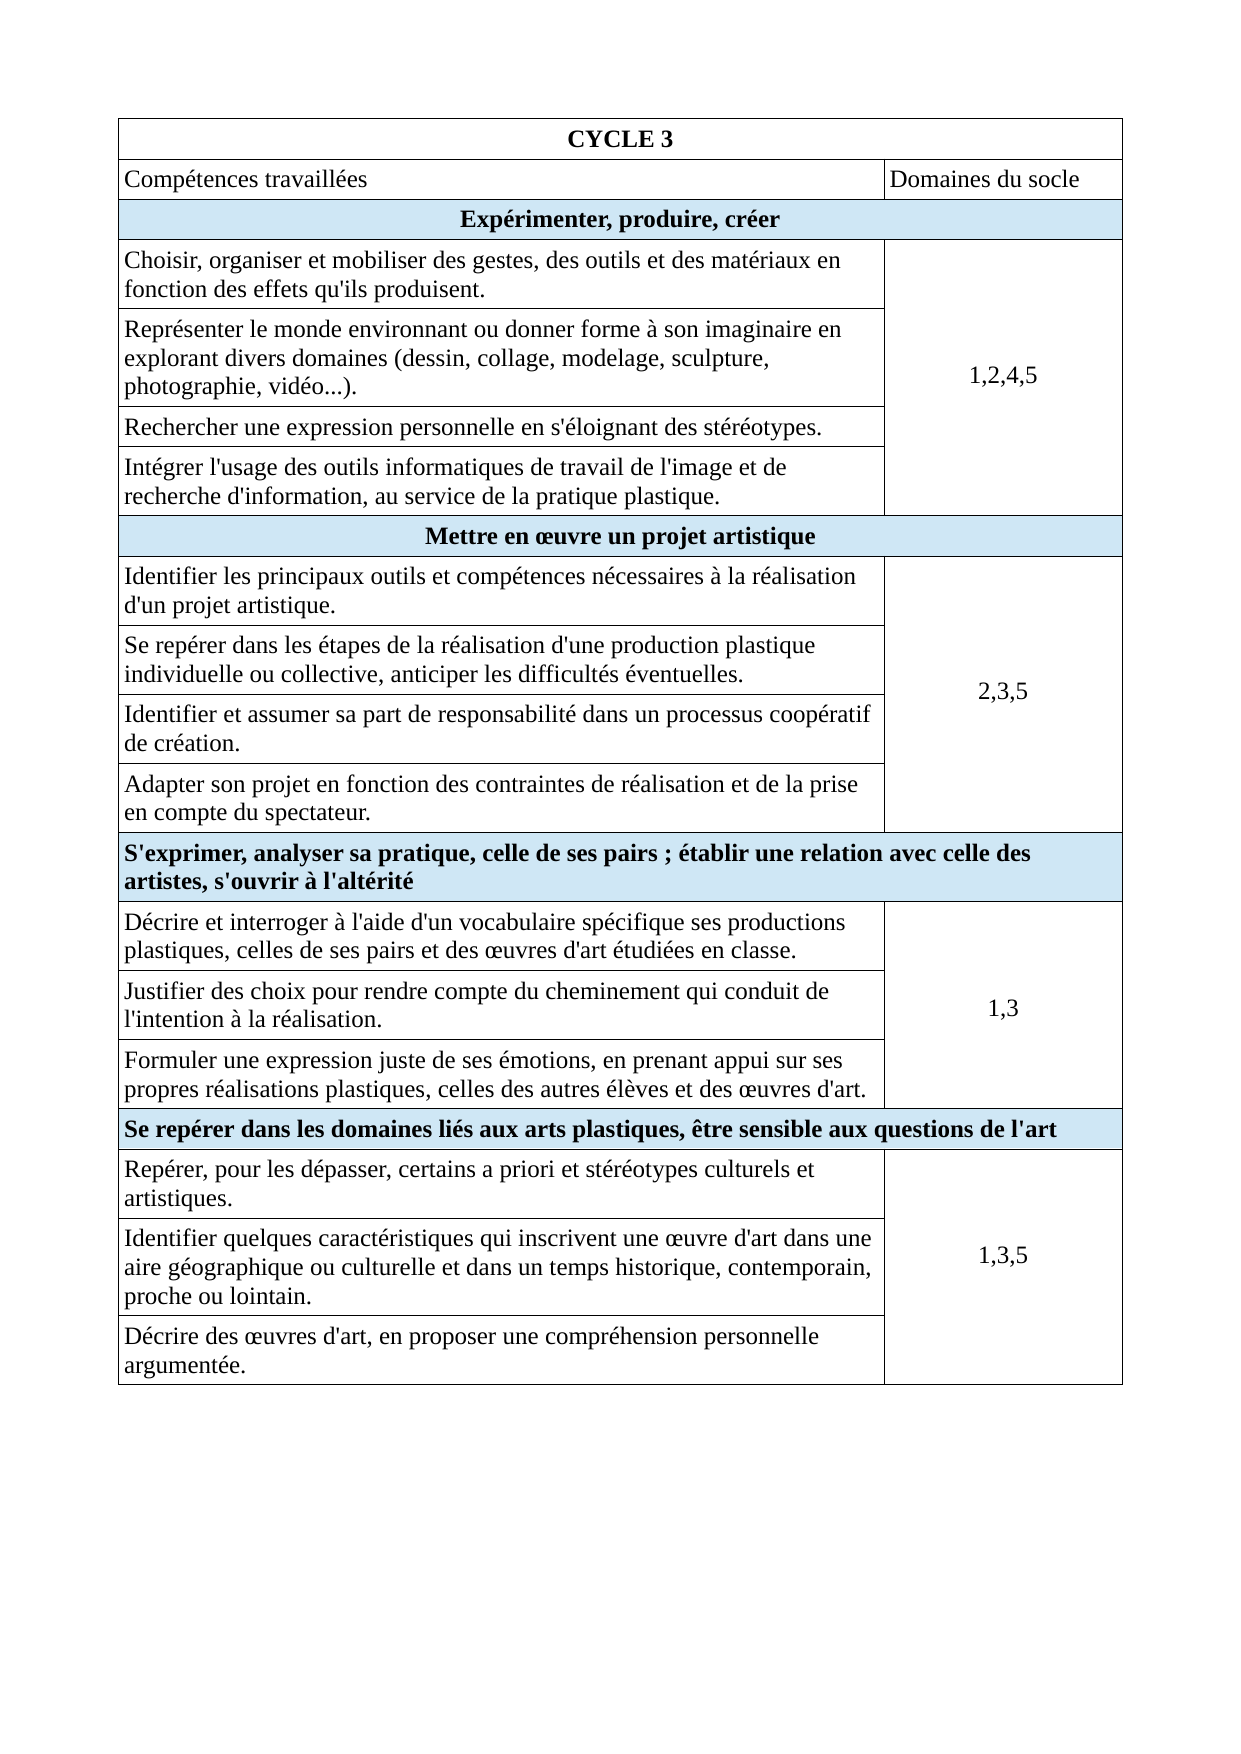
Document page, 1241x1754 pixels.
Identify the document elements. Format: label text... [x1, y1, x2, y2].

table_cell Formuler une expression juste de ses émotions, en prenant appui sur ses propres réalisations plastiques, celles des autres élèves et des œuvres d'art. [119, 1040, 884, 1108]
table_cell Identifier les principaux outils et compétences nécessaires à la réalisation d'un projet artistique. [119, 557, 884, 625]
table_cell Représenter le monde environnant ou donner forme à son imaginaire en explorant divers domaines (dessin, collage, modelage, sculpture, photographie, vidéo...). [119, 309, 884, 406]
table_header CYCLE 3 [119, 119, 1122, 158]
table_cell Décrire des œuvres d'art, en proposer une compréhension personnelle argumentée. [119, 1316, 884, 1384]
table_cell Justifier des choix pour rendre compte du cheminement qui conduit de l'intention à la réalisation. [119, 971, 884, 1039]
table_cell Rechercher une expression personnelle en s'éloignant des stéréotypes. [119, 407, 884, 446]
table_cell Identifier et assumer sa part de responsabilité dans un processus coopératif de création. [119, 695, 884, 763]
table_cell 1,3,5 [885, 1150, 1122, 1384]
table_cell Domaines du socle [885, 160, 1122, 199]
table_cell Compétences travaillées [119, 160, 884, 199]
table_cell Se repérer dans les étapes de la réalisation d'une production plastique individuelle ou collective, anticiper les difficultés éventuelles. [119, 626, 884, 694]
table_cell Choisir, organiser et mobiliser des gestes, des outils et des matériaux en fonction des effets qu'ils produisent. [119, 240, 884, 308]
table_cell S'exprimer, analyser sa pratique, celle de ses pairs ; établir une relation avec celle des artistes, s'ouvrir à l'altérité [119, 833, 1122, 901]
table_cell Expérimenter, produire, créer [119, 200, 1122, 239]
table_cell Repérer, pour les dépasser, certains a priori et stéréotypes culturels et artistiques. [119, 1150, 884, 1217]
table_cell Adapter son projet en fonction des contraintes de réalisation et de la prise en compte du spectateur. [119, 764, 884, 832]
table_cell 1,3 [885, 902, 1122, 1108]
table_cell Se repérer dans les domaines liés aux arts plastiques, être sensible aux questions de l'art [119, 1109, 1122, 1148]
table_cell Intégrer l'usage des outils informatiques de travail de l'image et de recherche d'information, au service de la pratique plastique. [119, 447, 884, 515]
table_cell Identifier quelques caractéristiques qui inscrivent une œuvre d'art dans une aire géographique ou culturelle et dans un temps historique, contemporain, proche ou lointain. [119, 1219, 884, 1315]
table_cell 2,3,5 [885, 557, 1122, 832]
table_cell 1,2,4,5 [885, 240, 1122, 515]
table_cell Décrire et interroger à l'aide d'un vocabulaire spécifique ses productions plastiques, celles de ses pairs et des œuvres d'art étudiées en classe. [119, 902, 884, 970]
table_cell Mettre en œuvre un projet artistique [119, 516, 1122, 556]
